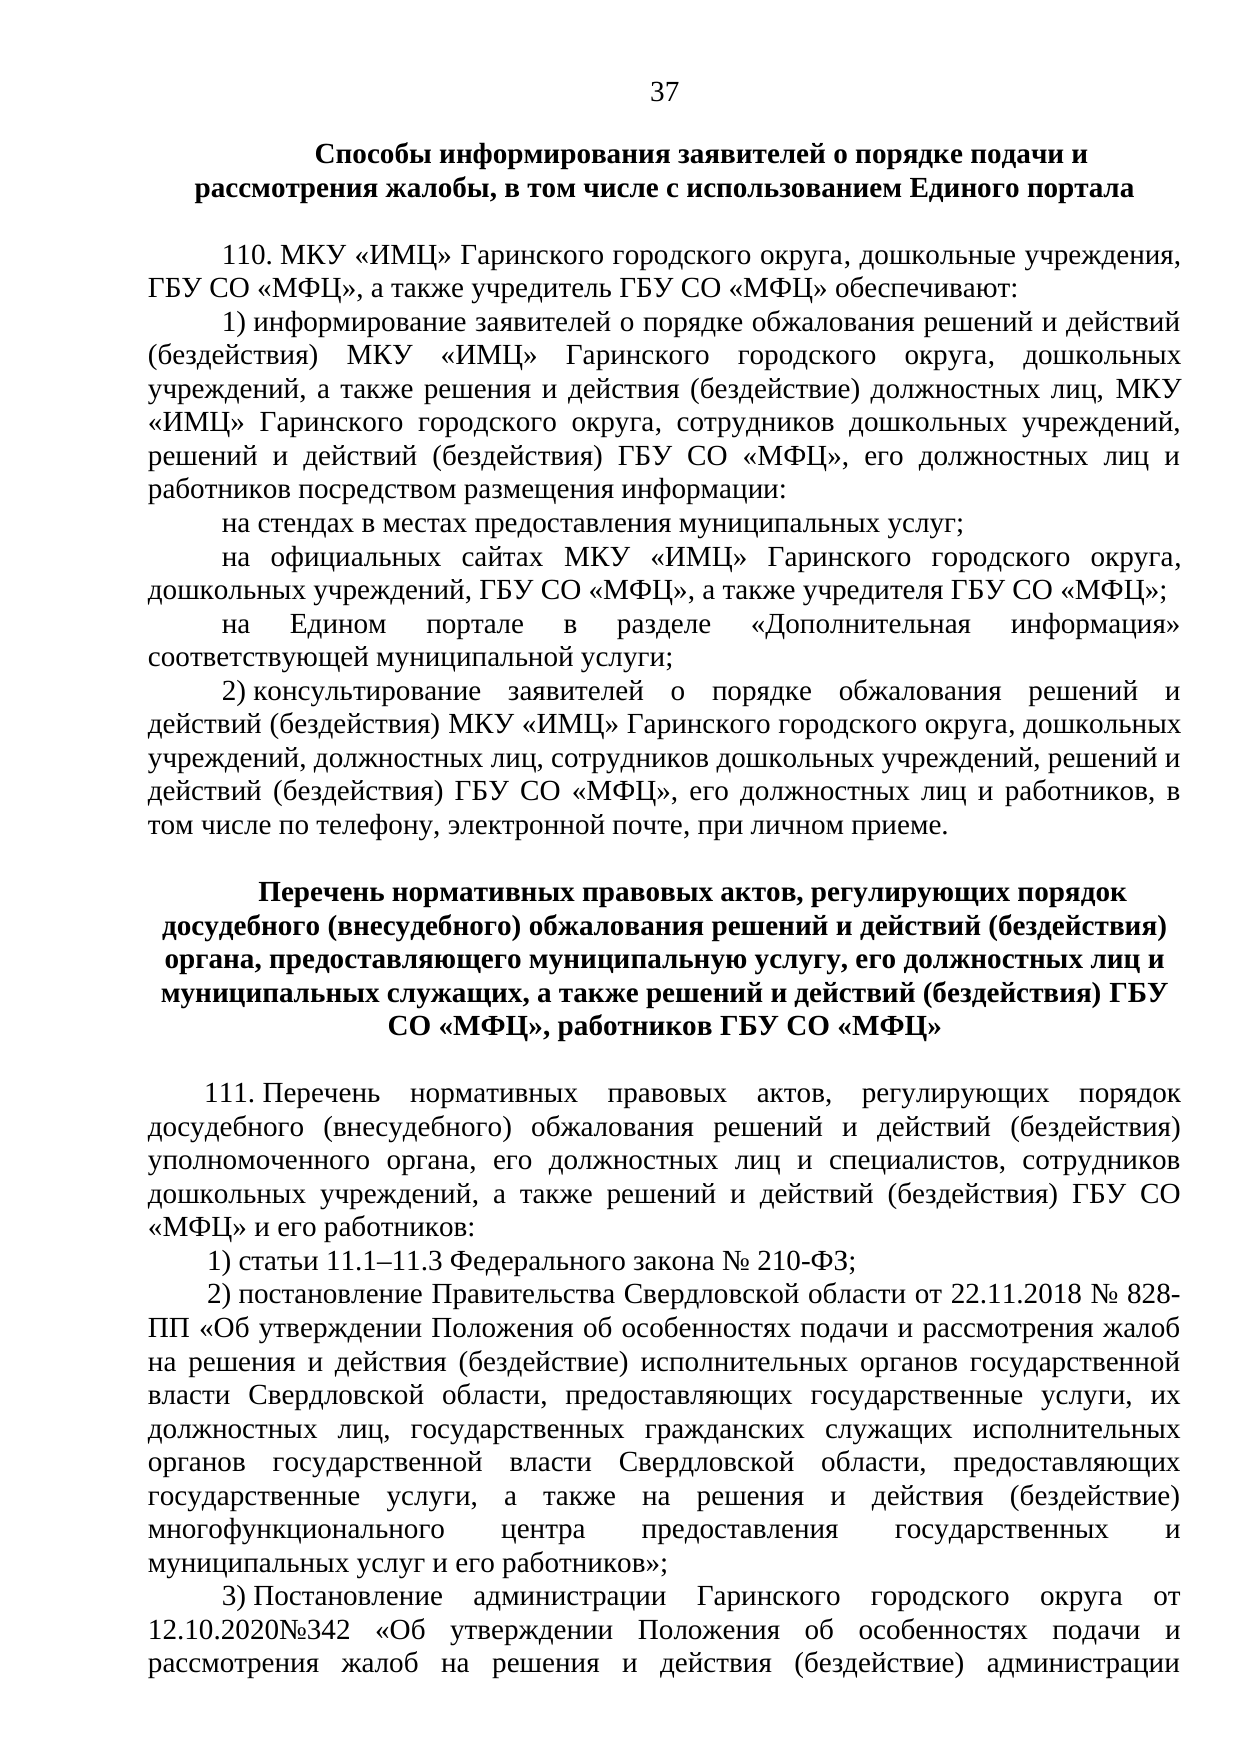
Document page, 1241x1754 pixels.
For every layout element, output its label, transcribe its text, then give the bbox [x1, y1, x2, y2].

text на Едином портале в разделе «Дополнительная информация» соответствующей муниципальной услуги; [148, 606, 1181, 673]
text Способы информирования заявителей о порядке подачи и рассмотрения жалобы, в том числе с использованием Единого портала [148, 136, 1181, 203]
text 1) информирование заявителей о порядке обжалования решений и действий (бездействия) МКУ «ИМЦ» Гаринского городского округа, дошкольных учреждений, а также решения и действия (бездействие) должностных лиц, МКУ «ИМЦ» Гаринского городского округа, сотрудников дошкольных учреждений, решений и действий (бездействия) ГБУ СО «МФЦ», его должностных лиц и работников посредством размещения информации: [148, 304, 1181, 505]
text 1) статьи 11.1–11.3 Федерального закона № 210-ФЗ; [148, 1243, 1181, 1277]
text 2) постановление Правительства Свердловской области от 22.11.2018 № 828-ПП «Об утверждении Положения об особенностях подачи и рассмотрения жалоб на решения и действия (бездействие) исполнительных органов государственной власти Свердловской области, предоставляющих государственные услуги, их должностных лиц, государственных гражданских служащих исполнительных органов государственной власти Свердловской области, предоставляющих государственные услуги, а также на решения и действия (бездействие) многофункционального центра предоставления государственных и муниципальных услуг и его работников»; [148, 1277, 1181, 1578]
text 111. Перечень нормативных правовых актов, регулирующих порядок досудебного (внесудебного) обжалования решений и действий (бездействия) уполномоченного органа, его должностных лиц и специалистов, сотрудников дошкольных учреждений, а также решений и действий (бездействия) ГБУ СО «МФЦ» и его работников: [148, 1075, 1181, 1243]
text 2) консультирование заявителей о порядке обжалования решений и действий (бездействия) МКУ «ИМЦ» Гаринского городского округа, дошкольных учреждений, должностных лиц, сотрудников дошкольных учреждений, решений и действий (бездействия) ГБУ СО «МФЦ», его должностных лиц и работников, в том числе по телефону, электронной почте, при личном приеме. [148, 673, 1181, 841]
text на официальных сайтах МКУ «ИМЦ» Гаринского городского округа, дошкольных учреждений, ГБУ СО «МФЦ», а также учредителя ГБУ СО «МФЦ»; [148, 539, 1181, 606]
text 3) Постановление администрации Гаринского городского округа от 12.10.2020№342 «Об утверждении Положения об особенностях подачи и рассмотрения жалоб на решения и действия (бездействие) администрации [148, 1578, 1181, 1679]
text Перечень нормативных правовых актов, регулирующих порядок досудебного (внесудебного) обжалования решений и действий (бездействия) органа, предоставляющего муниципальную услугу, его должностных лиц и муниципальных служащих, а также решений и действий (бездействия) ГБУ СО «МФЦ», работников ГБУ СО «МФЦ» [148, 874, 1181, 1042]
text 110. МКУ «ИМЦ» Гаринского городского округа, дошкольные учреждения, ГБУ СО «МФЦ», а также учредитель ГБУ СО «МФЦ» обеспечивают: [148, 237, 1181, 304]
text на стендах в местах предоставления муниципальных услуг; [148, 505, 1181, 539]
